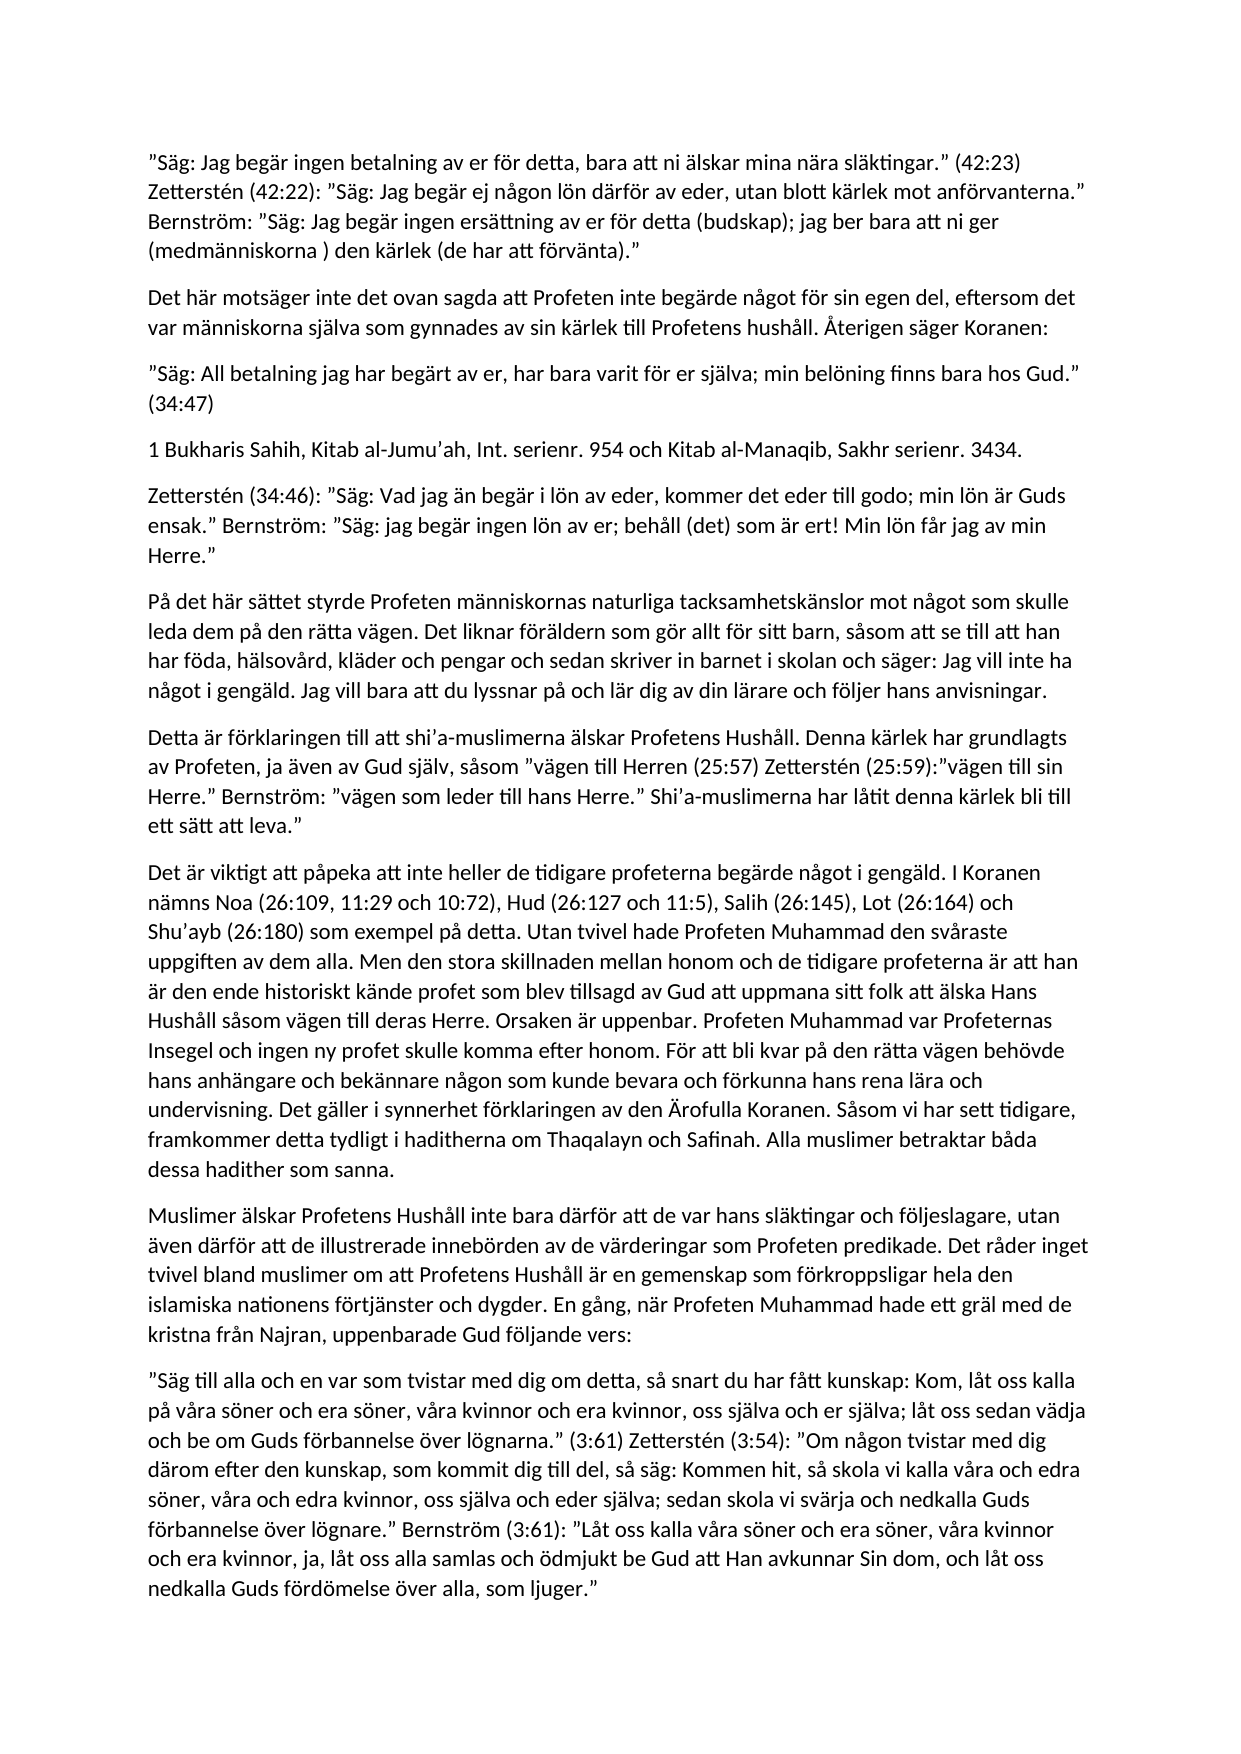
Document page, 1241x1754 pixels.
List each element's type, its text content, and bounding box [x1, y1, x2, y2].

text Det här motsäger inte det ovan sagda att Profeten inte begärde något för sin egen del, eftersom det var människorna själva som gynnades av sin kärlek till Profetens hushåll. Återigen säger Koranen: [148, 283, 1093, 341]
text Zetterstén (34:46): ”Säg: Vad jag än begär i lön av eder, kommer det eder till godo; min lön är Guds ensak.” Bernström: ”Säg: jag begär ingen lön av er; behåll (det) som är ert! Min lön får jag av min Herre.” [148, 481, 1093, 569]
text 1 Bukharis Sahih, Kitab al-Jumu’ah, Int. serienr. 954 och Kitab al-Manaqib, Sakhr serienr. 3434. [148, 435, 1093, 463]
text På det här sättet styrde Profeten människornas naturliga tacksamhetskänslor mot något som skulle leda dem på den rätta vägen. Det liknar föräldern som gör allt för sitt barn, såsom att se till att han har föda, hälsovård, kläder och pengar och sedan skriver in barnet i skolan och säger: Jag vill inte ha något i gengäld. Jag vill bara att du lyssnar på och lär dig av din lärare och följer hans anvisningar. [148, 587, 1093, 704]
text ”Säg: All betalning jag har begärt av er, har bara varit för er själva; min belöning finns bara hos Gud.” (34:47) [148, 359, 1093, 417]
text Detta är förklaringen till att shi’a-muslimerna älskar Profetens Hushåll. Denna kärlek har grundlagts av Profeten, ja även av Gud själv, såsom ”vägen till Herren (25:57) Zetterstén (25:59):”vägen till sin Herre.” Bernström: ”vägen som leder till hans Herre.” Shi’a-muslimerna har låtit denna kärlek bli till ett sätt att leva.” [148, 723, 1093, 840]
text Det är viktigt att påpeka att inte heller de tidigare profeterna begärde något i gengäld. I Koranen nämns Noa (26:109, 11:29 och 10:72), Hud (26:127 och 11:5), Salih (26:145), Lot (26:164) och Shu’ayb (26:180) som exempel på detta. Utan tvivel hade Profeten Muhammad den svåraste uppgiften av dem alla. Men den stora skillnaden mellan honom och de tidigare profeterna är att han är den ende historiskt kände profet som blev tillsagd av Gud att uppmana sitt folk att älska Hans Hushåll såsom vägen till deras Herre. Orsaken är uppenbar. Profeten Muhammad var Profeternas Insegel och ingen ny profet skulle komma efter honom. För att bli kvar på den rätta vägen behövde hans anhängare och bekännare någon som kunde bevara och förkunna hans rena lära och undervisning. Det gäller i synnerhet förklaringen av den Ärofulla Koranen. Såsom vi har sett tidigare, framkommer detta tydligt i haditherna om Thaqalayn och Safinah. Alla muslimer betraktar båda dessa hadither som sanna. [148, 858, 1093, 1183]
text ”Säg: Jag begär ingen betalning av er för detta, bara att ni älskar mina nära släktingar.” (42:23) Zetterstén (42:22): ”Säg: Jag begär ej någon lön därför av eder, utan blott kärlek mot anförvanterna.” Bernström: ”Säg: Jag begär ingen ersättning av er för detta (budskap); jag ber bara att ni ger (medmänniskorna ) den kärlek (de har att förvänta).” [148, 148, 1093, 265]
text Muslimer älskar Profetens Hushåll inte bara därför att de var hans släktingar och följeslagare, utan även därför att de illustrerade innebörden av de värderingar som Profeten predikade. Det råder inget tvivel bland muslimer om att Profetens Hushåll är en gemenskap som förkroppsligar hela den islamiska nationens förtjänster och dygder. En gång, när Profeten Muhammad hade ett gräl med de kristna från Najran, uppenbarade Gud följande vers: [148, 1201, 1093, 1348]
text ”Säg till alla och en var som tvistar med dig om detta, så snart du har fått kunskap: Kom, låt oss kalla på våra söner och era söner, våra kvinnor och era kvinnor, oss själva och er själva; låt oss sedan vädja och be om Guds förbannelse över lögnarna.” (3:61) Zetterstén (3:54): ”Om någon tvistar med dig därom efter den kunskap, som kommit dig till del, så säg: Kommen hit, så skola vi kalla våra och edra söner, våra och edra kvinnor, oss själva och eder själva; sedan skola vi svärja och nedkalla Guds förbannelse över lögnare.” Bernström (3:61): ”Låt oss kalla våra söner och era söner, våra kvinnor och era kvinnor, ja, låt oss alla samlas och ödmjukt be Gud att Han avkunnar Sin dom, och låt oss nedkalla Guds fördömelse över alla, som ljuger.” [148, 1366, 1093, 1602]
